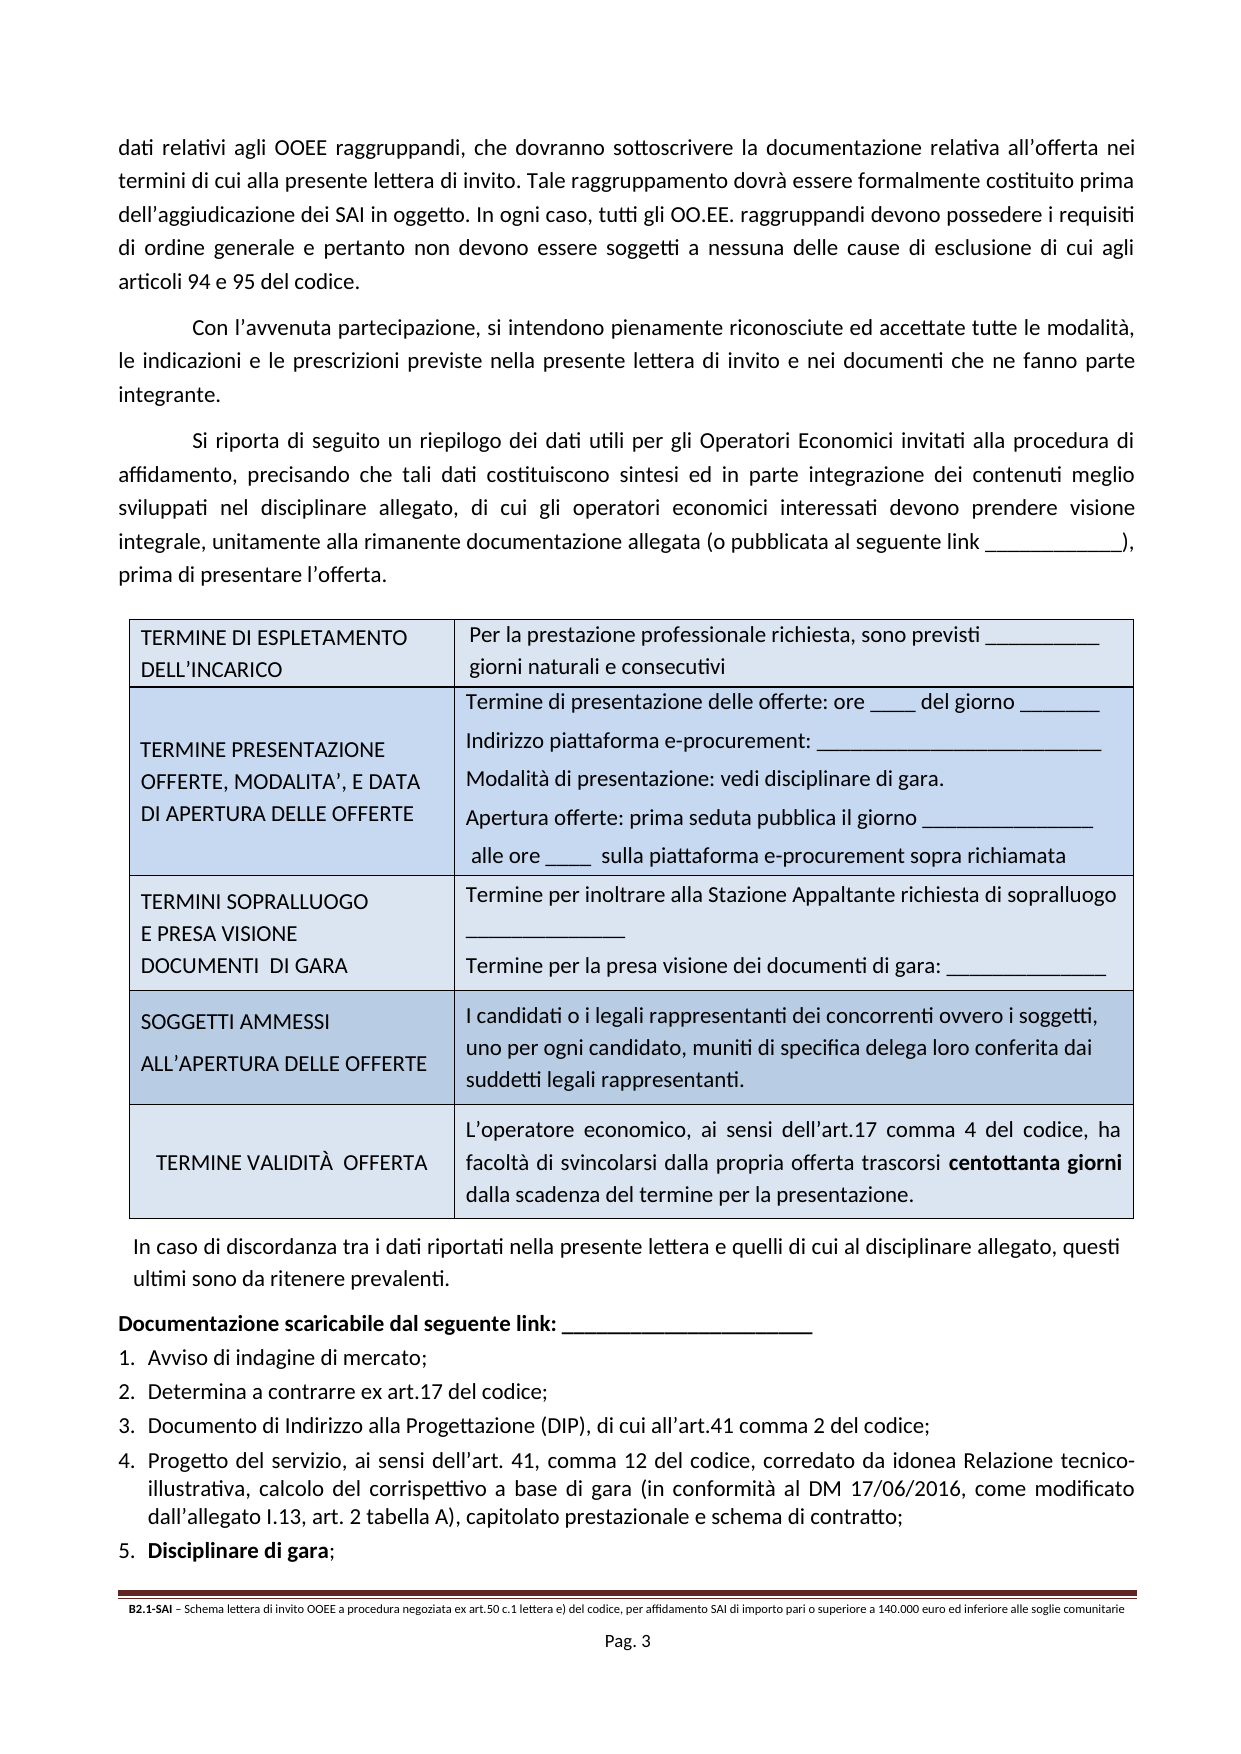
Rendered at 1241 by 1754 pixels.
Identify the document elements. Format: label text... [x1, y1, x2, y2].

table_cell L’operatore economico, ai sensi dell’art.17 comma 4 del codice, ha facoltà di svincolarsi dalla propria offerta trascorsi centottanta giorni dalla scadenza del termine per la presentazione. [455, 1105, 1133, 1218]
subtitle Documentazione scaricabile dal seguente link: ______________________ [118, 1309, 1137, 1337]
text dati relativi agli OOEE raggruppandi, che dovranno sottoscrivere la documentazione relativa all’offerta nei termini di cui alla presente lettera di invito. Tale raggruppamento dovrà essere formalmente costituito prima dell’aggiudicazione dei SAI in oggetto. In ogni caso, tutti gli OO.EE. raggruppandi devono possedere i requisiti di ordine generale e pertanto non devono essere soggetti a nessuna delle cause di esclusione di cui agli articoli 94 e 95 del codice. [118, 133, 1137, 295]
table_header TERMINE DI ESPLETAMENTO DELL’INCARICO [130, 620, 454, 686]
list Disciplinare di gara; [118, 1536, 1137, 1564]
table_cell Termine per inoltrare alla Stazione Appaltante richiesta di sopralluogo ______________ Termine per la presa visione dei documenti di gara: ______________ [455, 876, 1133, 990]
table_cell TERMINE PRESENTAZIONE OFFERTE, MODALITA’, E DATA DI APERTURA DELLE OFFERTE [130, 688, 454, 875]
list Avviso di indagine di mercato; [118, 1343, 1137, 1371]
table_cell Termine di presentazione delle offerte: ore ____ del giorno _______ Indirizzo piattaforma e-procurement: _________________________ Modalità di presentazione: vedi disciplinare di gara. Apertura offerte: prima seduta pubblica il giorno _______________ alle ore ____ sulla piattaforma e-procurement sopra richiamata [455, 688, 1133, 875]
text Si riporta di seguito un riepilogo dei dati utili per gli Operatori Economici invitati alla procedura di affidamento, precisando che tali dati costituiscono sintesi ed in parte integrazione dei contenuti meglio sviluppati nel disciplinare allegato, di cui gli operatori economici interessati devono prendere visione integrale, unitamente alla rimanente documentazione allegata (o pubblicata al seguente link ____________), prima di presentare l’offerta. [118, 426, 1137, 588]
list Documento di Indirizzo alla Progettazione (DIP), di cui all’art.41 comma 2 del codice; [118, 1411, 1137, 1439]
table_cell TERMINI SOPRALLUOGO e presa visione documenti di gara [130, 876, 454, 990]
text Con l’avvenuta partecipazione, si intendono pienamente riconosciute ed accettate tutte le modalità, le indicazioni e le prescrizioni previste nella presente lettera di invito e nei documenti che ne fanno parte integrante. [118, 313, 1137, 408]
list Determina a contrarre ex art.17 del codice; [118, 1377, 1137, 1405]
table_cell SOGGETTI AMMESSI ALL’APERTURA DELLE OFFERTE [130, 991, 454, 1104]
table_cell I candidati o i legali rappresentanti dei concorrenti ovvero i soggetti, uno per ogni candidato, muniti di specifica delega loro conferita dai suddetti legali rappresentanti. [455, 991, 1133, 1104]
table_cell TERMINE VALIDITÀ OFFERTA [130, 1105, 454, 1218]
table_header Per la prestazione professionale richiesta, sono previsti __________ giorni naturali e consecutivi [455, 620, 1133, 686]
list Progetto del servizio, ai sensi dell’art. 41, comma 12 del codice, corredato da idonea Relazione tecnico-illustrativa, calcolo del corrispettivo a base di gara (in conformità al DM 17/06/2016, come modificato dall’allegato I.13, art. 2 tabella A), capitolato prestazionale e schema di contratto; [118, 1446, 1137, 1530]
subtitle In caso di discordanza tra i dati riportati nella presente lettera e quelli di cui al disciplinare allegato, questi ultimi sono da ritenere prevalenti. [133, 1232, 1122, 1292]
